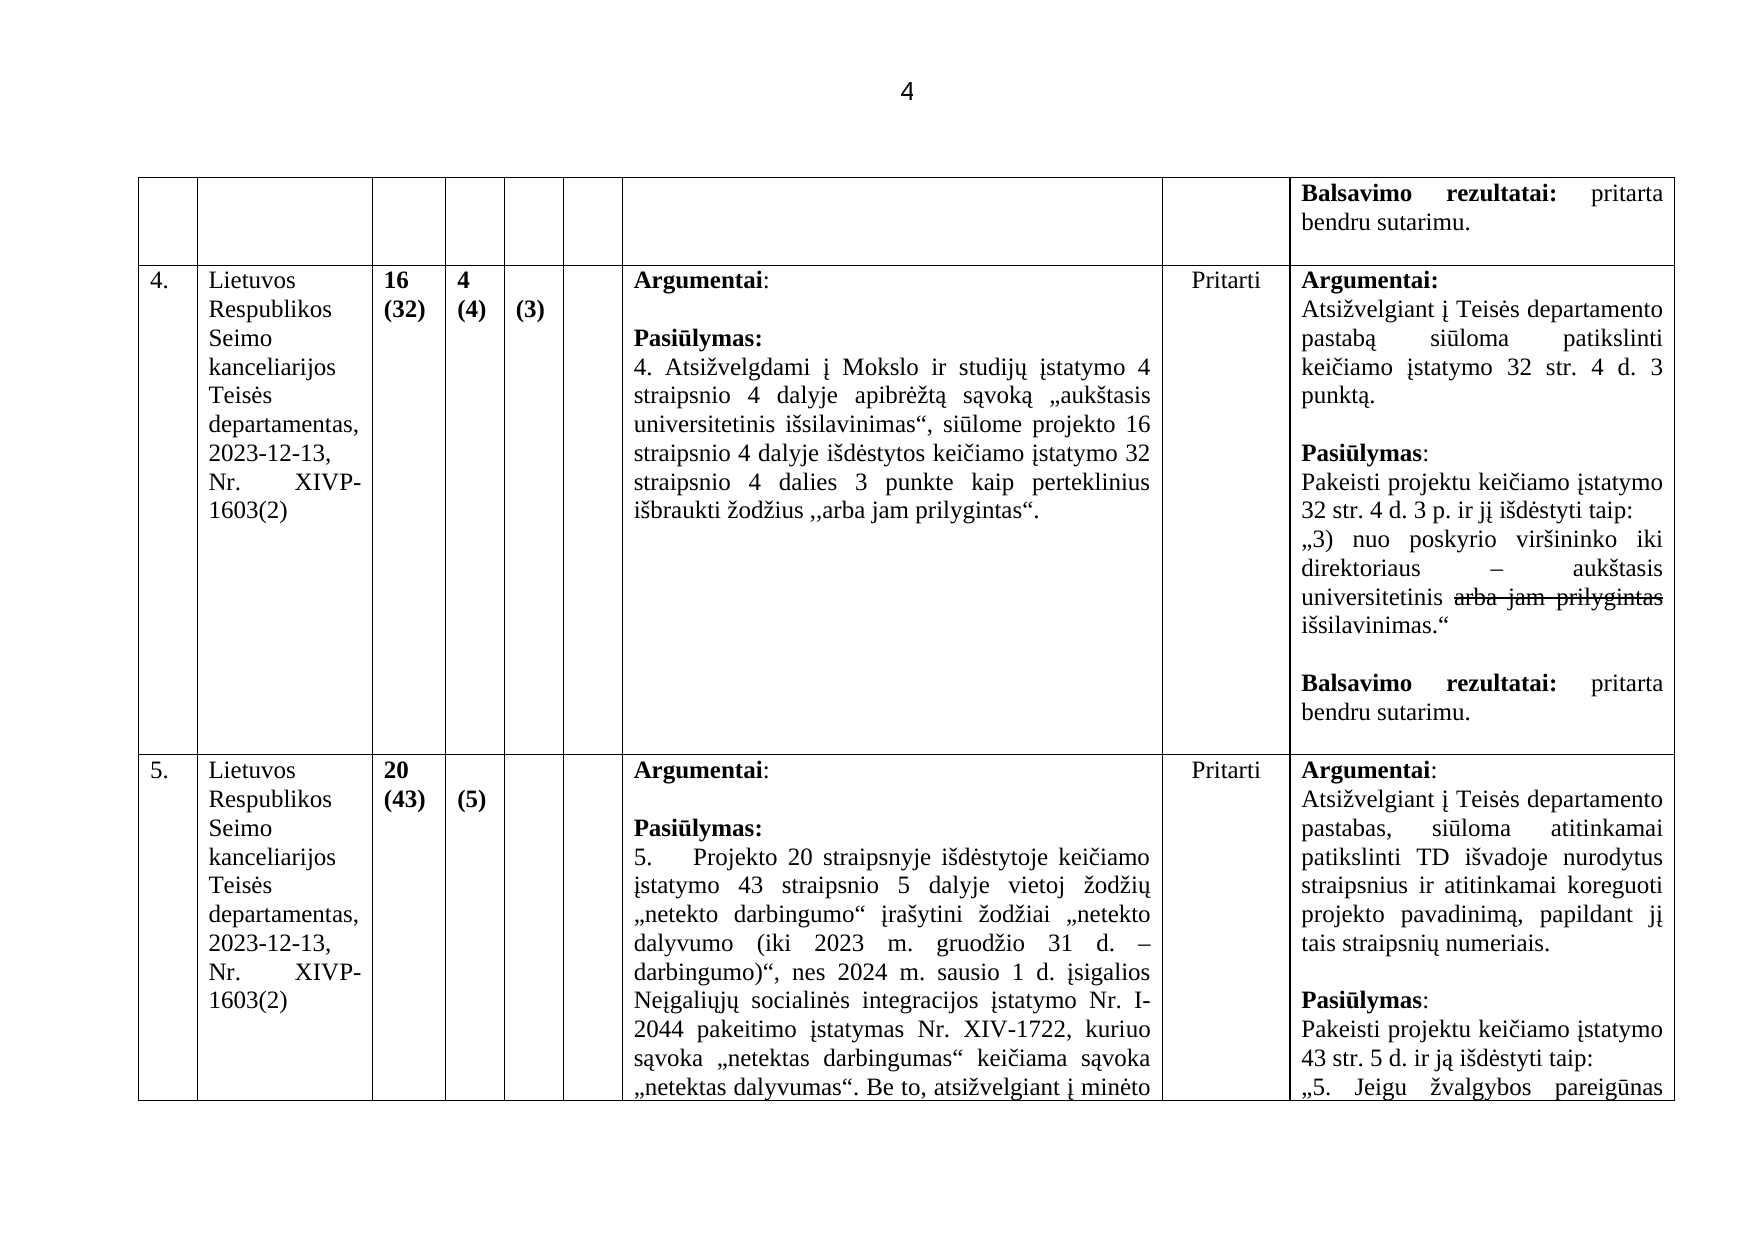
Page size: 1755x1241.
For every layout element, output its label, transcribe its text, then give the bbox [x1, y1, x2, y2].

table_cell Argumentai: Atsižvelgiant į Teisės departamento pastabas, siūloma atitinkamai patikslinti TD išvadoje nurodytus straipsnius ir atitinkamai koreguoti projekto pavadinimą, papildant jį tais straipsnių numeriais. Pasiūlymas: Pakeisti projektu keičiamo įstatymo 43 str. 5 d. ir ją išdėstyti taip: „5. Jeigu žvalgybos pareigūnas [1291, 755, 1674, 1100]
table_cell 4. [139, 266, 197, 754]
table_cell (3) [505, 266, 563, 754]
table_cell [564, 266, 622, 754]
table_cell [564, 755, 622, 1100]
table_cell 5. [139, 755, 197, 1100]
table_cell [564, 178, 622, 264]
table_cell 16 (32) [373, 266, 445, 754]
table_cell Lietuvos Respublikos Seimo kanceliarijos Teisės departamentas, 2023-12-13, Nr. XIVP-1603(2) [198, 266, 372, 754]
table_cell [373, 178, 445, 264]
table_cell [139, 178, 197, 264]
table_cell [1163, 178, 1289, 264]
table_cell Lietuvos Respublikos Seimo kanceliarijos Teisės departamentas, 2023-12-13, Nr. XIVP-1603(2) [198, 755, 372, 1100]
table_cell Argumentai: Pasiūlymas: 4. Atsižvelgdami į Mokslo ir studijų įstatymo 4 straipsnio 4 dalyje apibrėžtą sąvoką „aukštasis universitetinis išsilavinimas“, siūlome projekto 16 straipsnio 4 dalyje išdėstytos keičiamo įstatymo 32 straipsnio 4 dalies 3 punkte kaip perteklinius išbraukti žodžius ,,arba jam prilygintas“. [623, 266, 1162, 754]
table_cell 20 (43) [373, 755, 445, 1100]
table_cell (5) [446, 755, 504, 1100]
table_cell [505, 755, 563, 1100]
table_cell Argumentai: Pasiūlymas: 5. Projekto 20 straipsnyje išdėstytoje keičiamo įstatymo 43 straipsnio 5 dalyje vietoj žodžių „netekto darbingumo“ įrašytini žodžiai „netekto dalyvumo (iki 2023 m. gruodžio 31 d. – darbingumo)“, nes 2024 m. sausio 1 d. įsigalios Neįgaliųjų socialinės integracijos įstatymo Nr. I-2044 pakeitimo įstatymas Nr. XIV-1722, kuriuo sąvoka „netektas darbingumas“ keičiama sąvoka „netektas dalyvumas“. Be to, atsižvelgiant į minėto [623, 755, 1162, 1100]
table_cell 4 (4) [446, 266, 504, 754]
table_cell [198, 178, 372, 264]
table_cell [623, 178, 1162, 264]
table_cell Pritarti [1163, 266, 1289, 754]
table_cell Argumentai: Atsižvelgiant į Teisės departamento pastabą siūloma patikslinti keičiamo įstatymo 32 str. 4 d. 3 punktą. Pasiūlymas: Pakeisti projektu keičiamo įstatymo 32 str. 4 d. 3 p. ir jį išdėstyti taip: „3) nuo poskyrio viršininko iki direktoriaus – aukštasis universitetinis arba jam prilygintas išsilavinimas.“ Balsavimo rezultatai: pritarta bendru sutarimu. [1291, 266, 1674, 754]
table_cell [446, 178, 504, 264]
table_cell Pritarti [1163, 755, 1289, 1100]
table_cell Balsavimo rezultatai: pritarta bendru sutarimu. [1291, 178, 1674, 264]
table_cell [505, 178, 563, 264]
